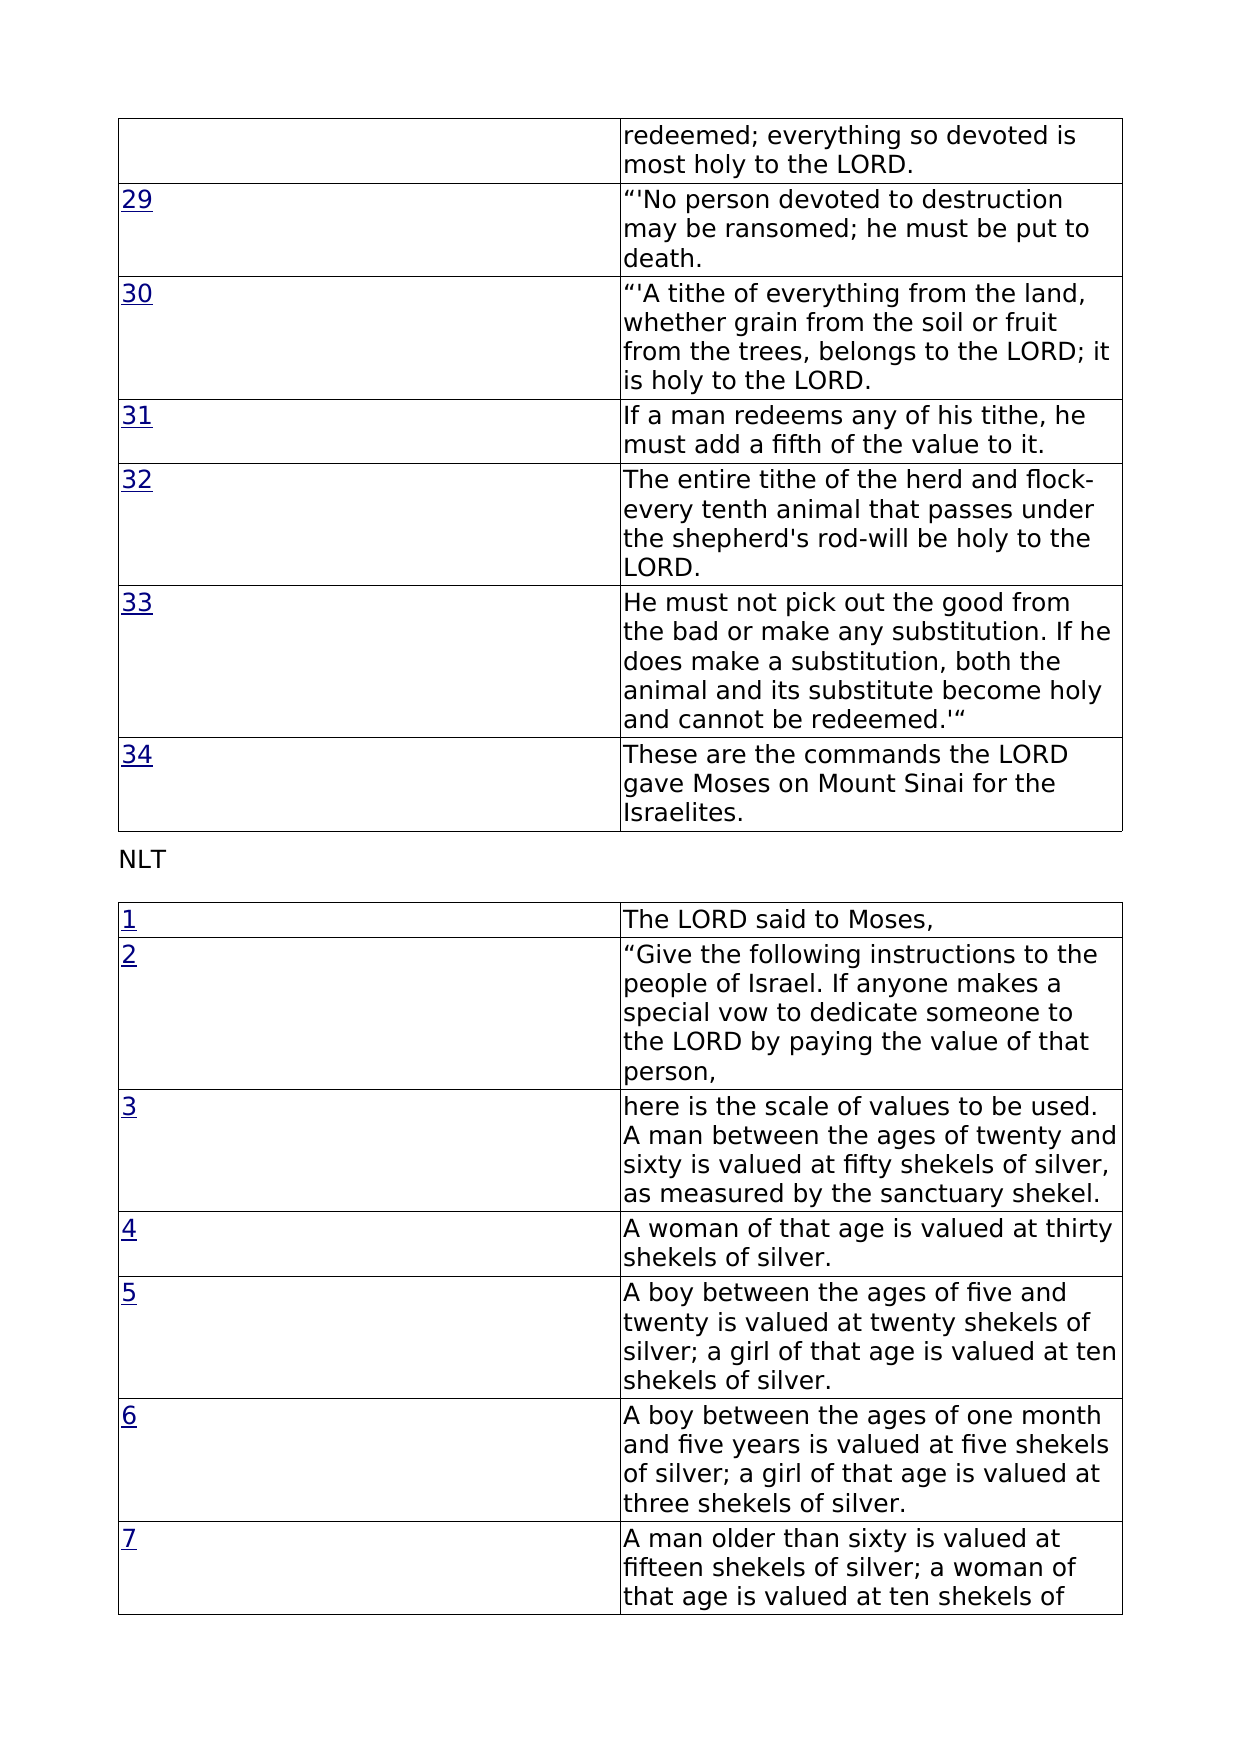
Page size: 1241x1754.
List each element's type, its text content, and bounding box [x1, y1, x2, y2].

table_cell 29 [119, 184, 620, 276]
table_cell 33 [119, 586, 620, 737]
table_cell 30 [119, 277, 620, 398]
table_header The LORD said to Moses, [621, 903, 1122, 937]
table_cell The entire tithe of the herd and flock-every tenth animal that passes under the shepherd's rod-will be holy to the LORD. [621, 464, 1122, 585]
table_cell “'No person devoted to destruction may be ransomed; he must be put to death. [621, 184, 1122, 276]
table_cell “'A tithe of everything from the land, whether grain from the soil or fruit from the trees, belongs to the LORD; it is holy to the LORD. [621, 277, 1122, 398]
table_cell here is the scale of values to be used. A man between the ages of twenty and sixty is valued at fifty shekels of silver, as measured by the sanctuary shekel. [621, 1090, 1122, 1211]
table_cell [119, 119, 620, 182]
table_cell These are the commands the LORD gave Moses on Mount Sinai for the Israelites. [621, 738, 1122, 831]
text NLT [118, 845, 1122, 874]
table_cell 3 [119, 1090, 620, 1211]
table_cell redeemed; everything so devoted is most holy to the LORD. [621, 119, 1122, 182]
table_cell 7 [119, 1522, 620, 1614]
table_cell “Give the following instructions to the people of Israel. If anyone makes a special vow to dedicate someone to the LORD by paying the value of that person, [621, 938, 1122, 1089]
table_cell A boy between the ages of five and twenty is valued at twenty shekels of silver; a girl of that age is valued at ten shekels of silver. [621, 1277, 1122, 1398]
table_header 1 [119, 903, 620, 937]
table_cell 34 [119, 738, 620, 831]
table_cell 4 [119, 1212, 620, 1276]
table_cell A man older than sixty is valued at fifteen shekels of silver; a woman of that age is valued at ten shekels of [621, 1522, 1122, 1614]
table_cell A boy between the ages of one month and five years is valued at five shekels of silver; a girl of that age is valued at three shekels of silver. [621, 1399, 1122, 1521]
table_cell 6 [119, 1399, 620, 1521]
table_cell He must not pick out the good from the bad or make any substitution. If he does make a substitution, both the animal and its substitute become holy and cannot be redeemed.'“ [621, 586, 1122, 737]
table_cell If a man redeems any of his tithe, he must add a fifth of the value to it. [621, 400, 1122, 463]
table_cell 32 [119, 464, 620, 585]
table_cell 5 [119, 1277, 620, 1398]
table_cell 31 [119, 400, 620, 463]
table_cell 2 [119, 938, 620, 1089]
table_cell A woman of that age is valued at thirty shekels of silver. [621, 1212, 1122, 1276]
